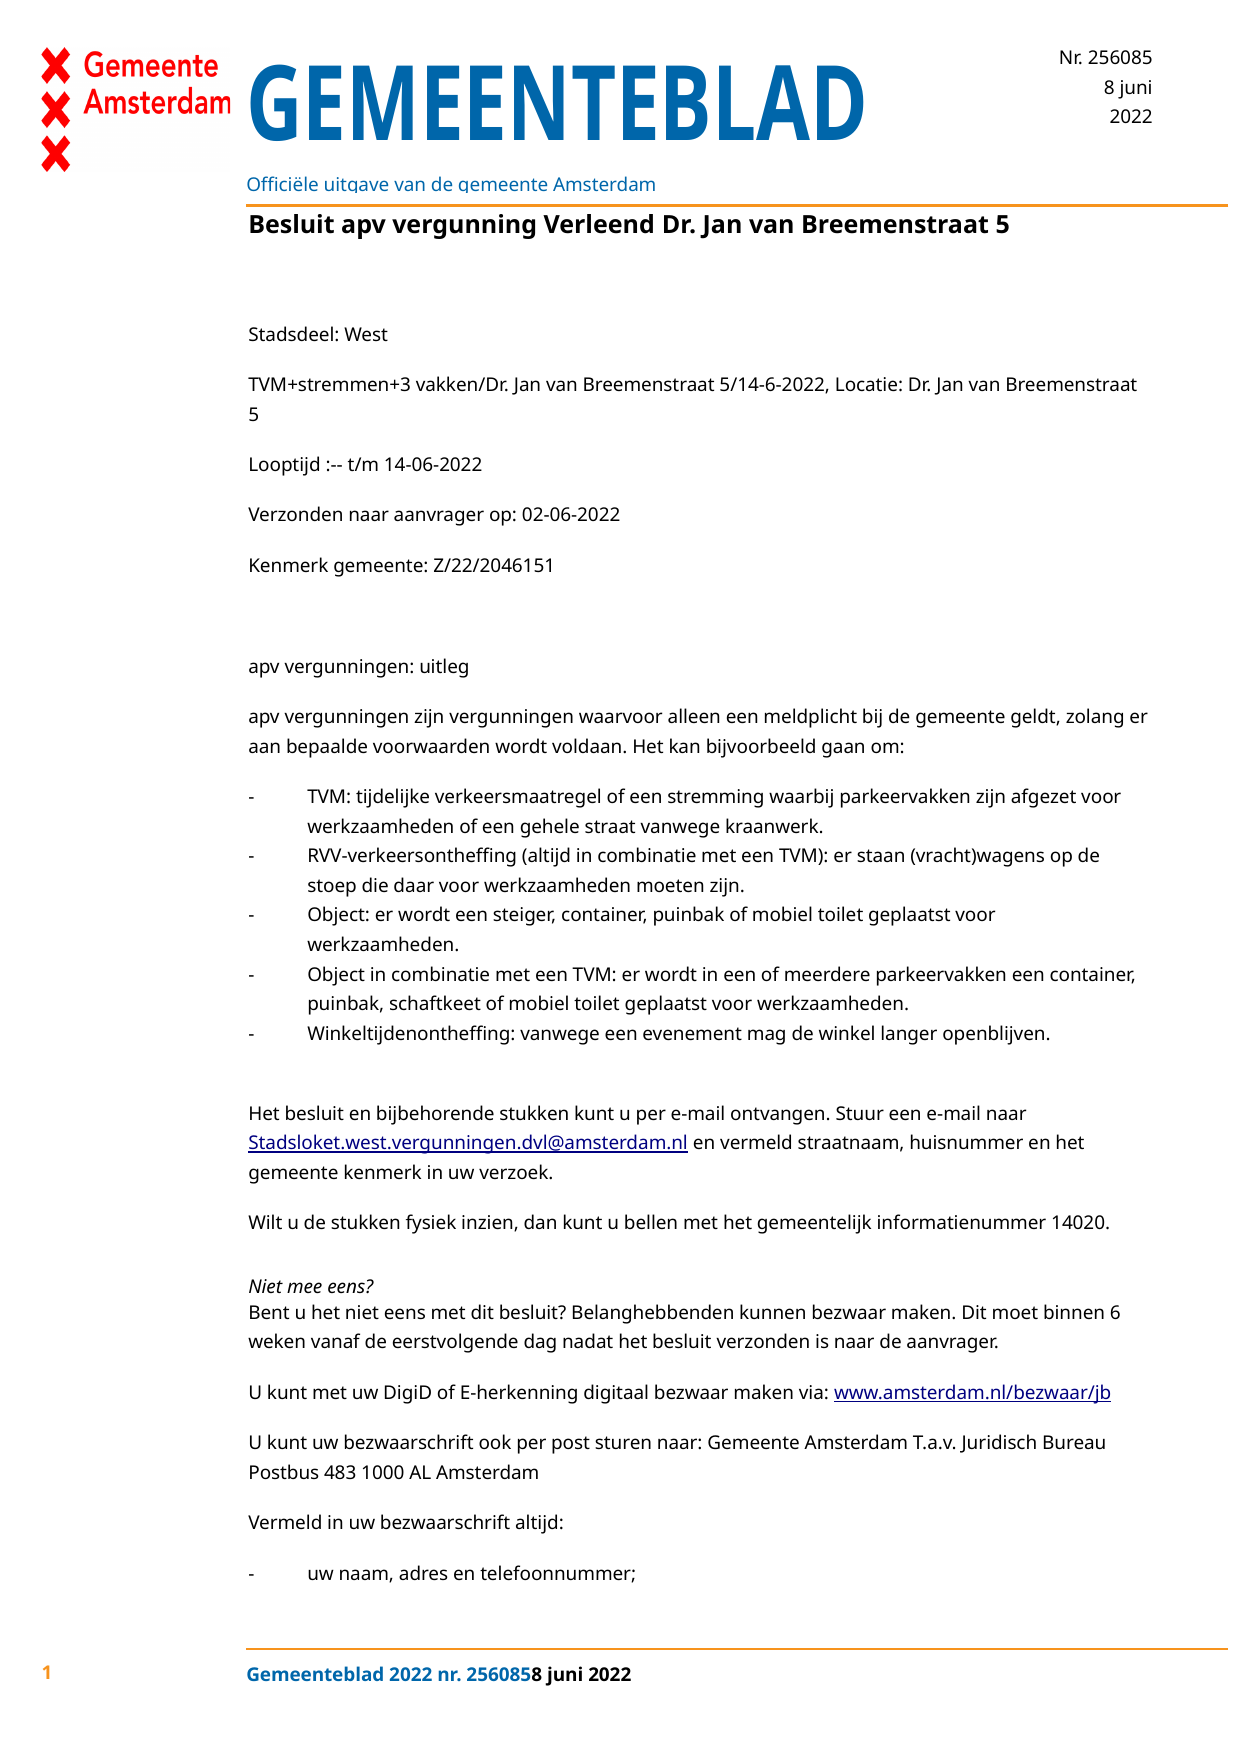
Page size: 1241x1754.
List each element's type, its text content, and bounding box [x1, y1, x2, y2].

text Verzonden naar aanvrager op: 02-06-2022 [248, 502, 1152, 527]
list Object: er wordt een steiger, container, puinbak of mobiel toilet geplaatst voor werkzaamheden. [248, 902, 1152, 957]
list TVM: tijdelijke verkeersmaatregel of een stremming waarbij parkeervakken zijn afgezet voor werkzaamheden of een gehele straat vanwege kraanwerk. [248, 783, 1152, 838]
text Bent u het niet eens met dit besluit? Belanghebbenden kunnen bezwaar maken. Dit moet binnen 6 weken vanaf de eerstvolgende dag nadat het besluit verzonden is naar de aanvrager. [248, 1299, 1152, 1354]
list Object in combinatie met een TVM: er wordt in een of meerdere parkeervakken een container, puinbak, schaftkeet of mobiel toilet geplaatst voor werkzaamheden. [248, 961, 1152, 1016]
text Wilt u de stukken fysiek inzien, dan kunt u bellen met het gemeentelijk informatienummer 14020. [248, 1209, 1152, 1235]
text U kunt met uw DigiD of E-herkenning digitaal bezwaar maken via: www.amsterdam.nl/bezwaar/jb [248, 1379, 1152, 1405]
text TVM+stremmen+3 vakken/Dr. Jan van Breemenstraat 5/14-6-2022, Locatie: Dr. Jan van Breemenstraat 5 [248, 371, 1152, 426]
text Niet mee eens? [248, 1273, 1152, 1299]
list RVV-verkeersontheffing (altijd in combinatie met een TVM): er staan (vracht)wagens op de stoep die daar voor werkzaamheden moeten zijn. [248, 842, 1152, 898]
text apv vergunningen zijn vergunningen waarvoor alleen een meldplicht bij de gemeente geldt, zolang er aan bepaalde voorwaarden wordt voldaan. Het kan bijvoorbeeld gaan om: [248, 703, 1152, 758]
text apv vergunningen: uitleg [248, 653, 1152, 678]
text Besluit apv vergunning Verleend Dr. Jan van Breemenstraat 5 [248, 207, 1152, 241]
text Looptijd :-- t/m 14-06-2022 [248, 451, 1152, 477]
text Het besluit en bijbehorende stukken kunt u per e-mail ontvangen. Stuur een e-mail naar Stadsloket.west.vergunningen.dvl@amsterdam.nl en vermeld straatnaam, huisnummer en het gemeente kenmerk in uw verzoek. [248, 1100, 1152, 1185]
text Vermeld in uw bezwaarschrift altijd: [248, 1509, 1152, 1535]
text Stadsdeel: West [248, 321, 1152, 346]
text U kunt uw bezwaarschrift ook per post sturen naar: Gemeente Amsterdam T.a.v. Juridisch Bureau Postbus 483 1000 AL Amsterdam [248, 1429, 1152, 1485]
list uw naam, adres en telefoonnummer; [248, 1560, 1152, 1586]
picture [41, 47, 231, 172]
text Kenmerk gemeente: Z/22/2046151 [248, 552, 1152, 578]
list Winkeltijdenontheffing: vanwege een evenement mag de winkel langer openblijven. [248, 1020, 1152, 1046]
